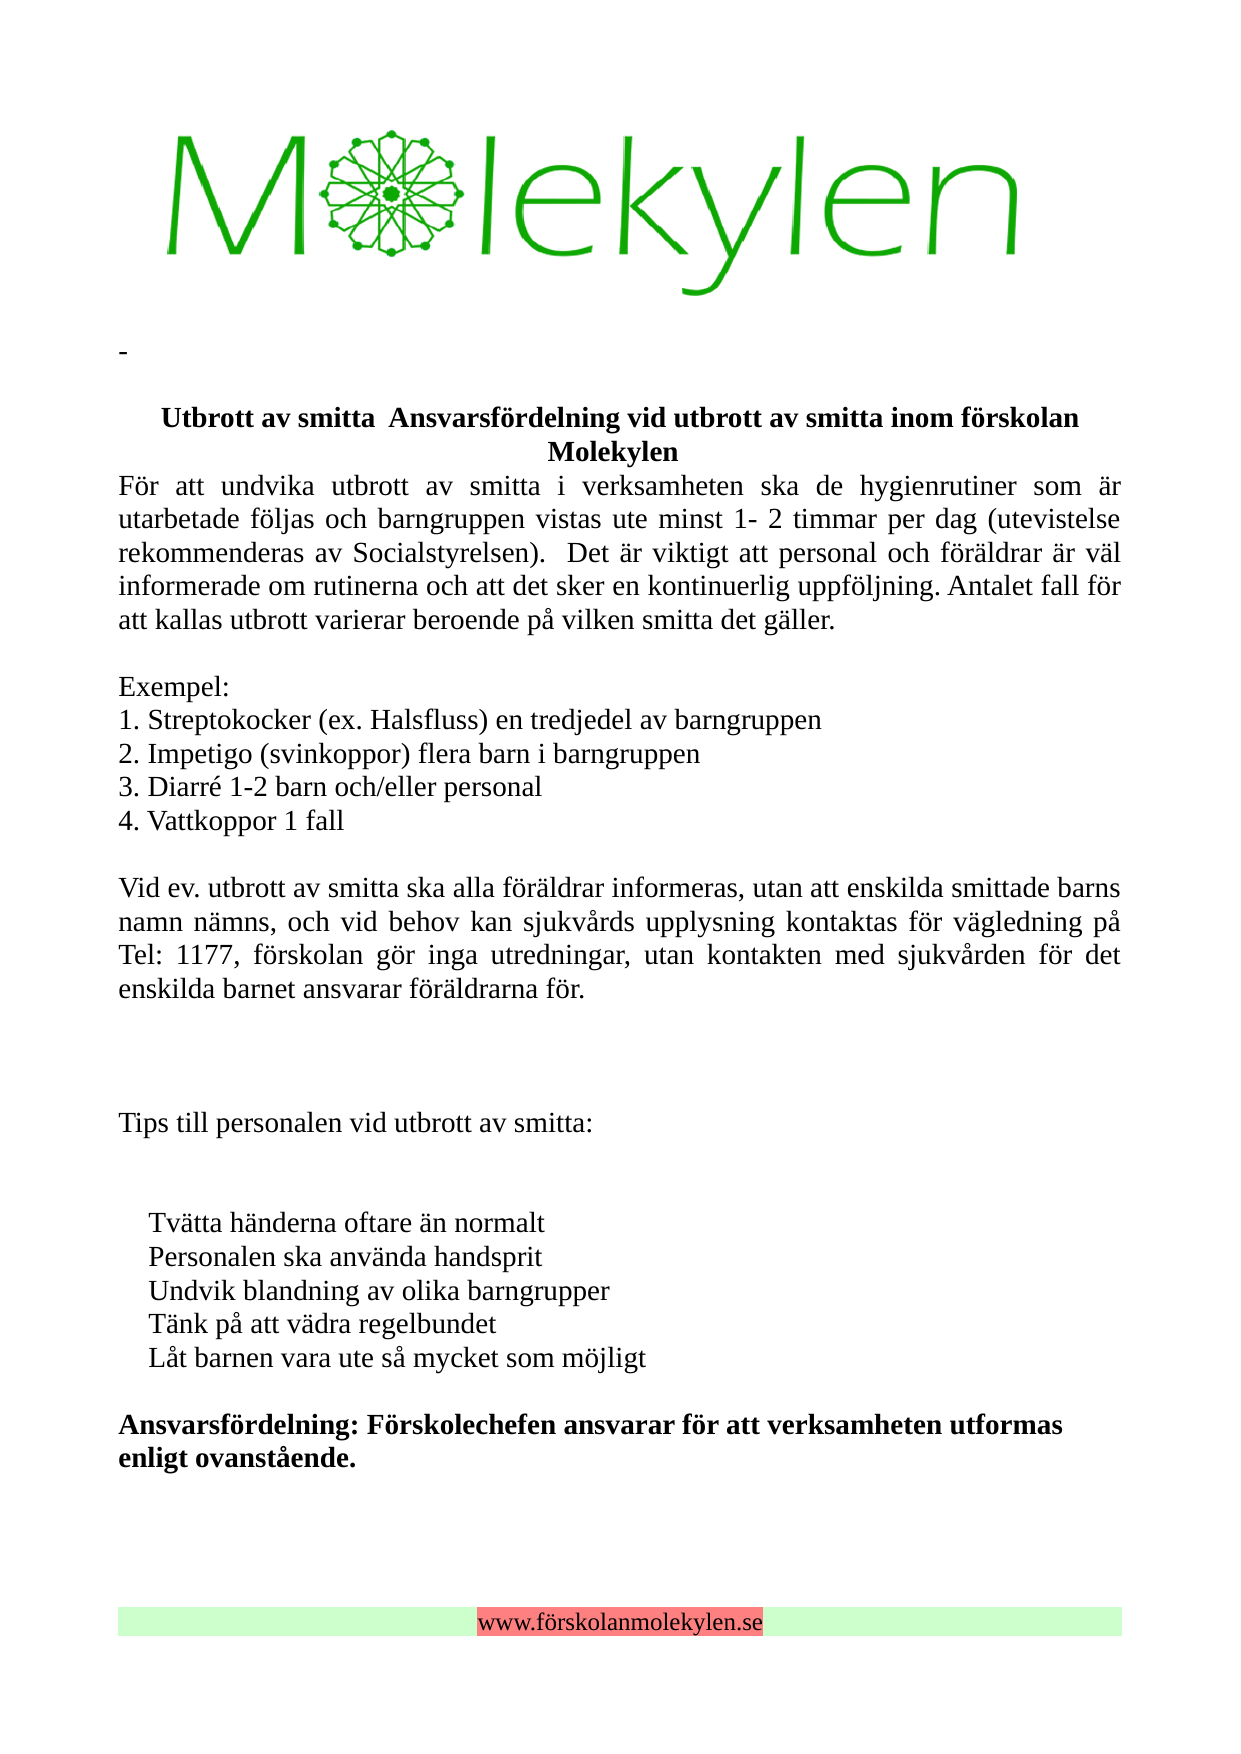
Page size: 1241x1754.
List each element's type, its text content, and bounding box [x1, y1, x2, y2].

text 1. Streptokocker (ex. Halsfluss) en tredjedel av barngruppen [118, 702, 1122, 736]
text  Tänk på att vädra regelbundet [118, 1306, 1122, 1340]
text  Personalen ska använda handsprit [118, 1239, 1122, 1273]
text 3. Diarré 1-2 barn och/eller personal [118, 769, 1122, 803]
text 4. Vattkoppor 1 fall [118, 803, 1122, 837]
text Ansvarsfördelning: Förskolechefen ansvarar för att verksamheten utformas [118, 1407, 1122, 1440]
text enligt ovanstående. [118, 1440, 1122, 1474]
text 2. Impetigo (svinkoppor) flera barn i barngruppen [118, 736, 1122, 769]
text Vid ev. utbrott av smitta ska alla föräldrar informeras, utan att enskilda smittade barns namn nämns, och vid behov kan sjukvårds upplysning kontaktas för vägledning på Tel: 1177, förskolan gör inga utredningar, utan kontakten med sjukvården för det enskilda barnet ansvarar föräldrarna för. [118, 870, 1122, 1004]
text  Låt barnen vara ute så mycket som möjligt [118, 1340, 1122, 1373]
text  Undvik blandning av olika barngrupper [118, 1273, 1122, 1306]
text - [118, 333, 1122, 367]
text  Tvätta händerna oftare än normalt [118, 1206, 1122, 1239]
text Tips till personalen vid utbrott av smitta: [118, 1105, 1122, 1138]
picture [118, 118, 1064, 304]
text För att undvika utbrott av smitta i verksamheten ska de hygienrutiner som är utarbetade följas och barngruppen vistas ute minst 1- 2 timmar per dag (utevistelse rekommenderas av Socialstyrelsen). Det är viktigt att personal och föräldrar är väl informerade om rutinerna och att det sker en kontinuerlig uppföljning. Antalet fall för att kallas utbrott varierar beroende på vilken smitta det gäller. [118, 468, 1122, 635]
text Utbrott av smitta Ansvarsfördelning vid utbrott av smitta inom förskolan Molekylen [118, 401, 1122, 468]
text Exempel: [118, 669, 1122, 702]
